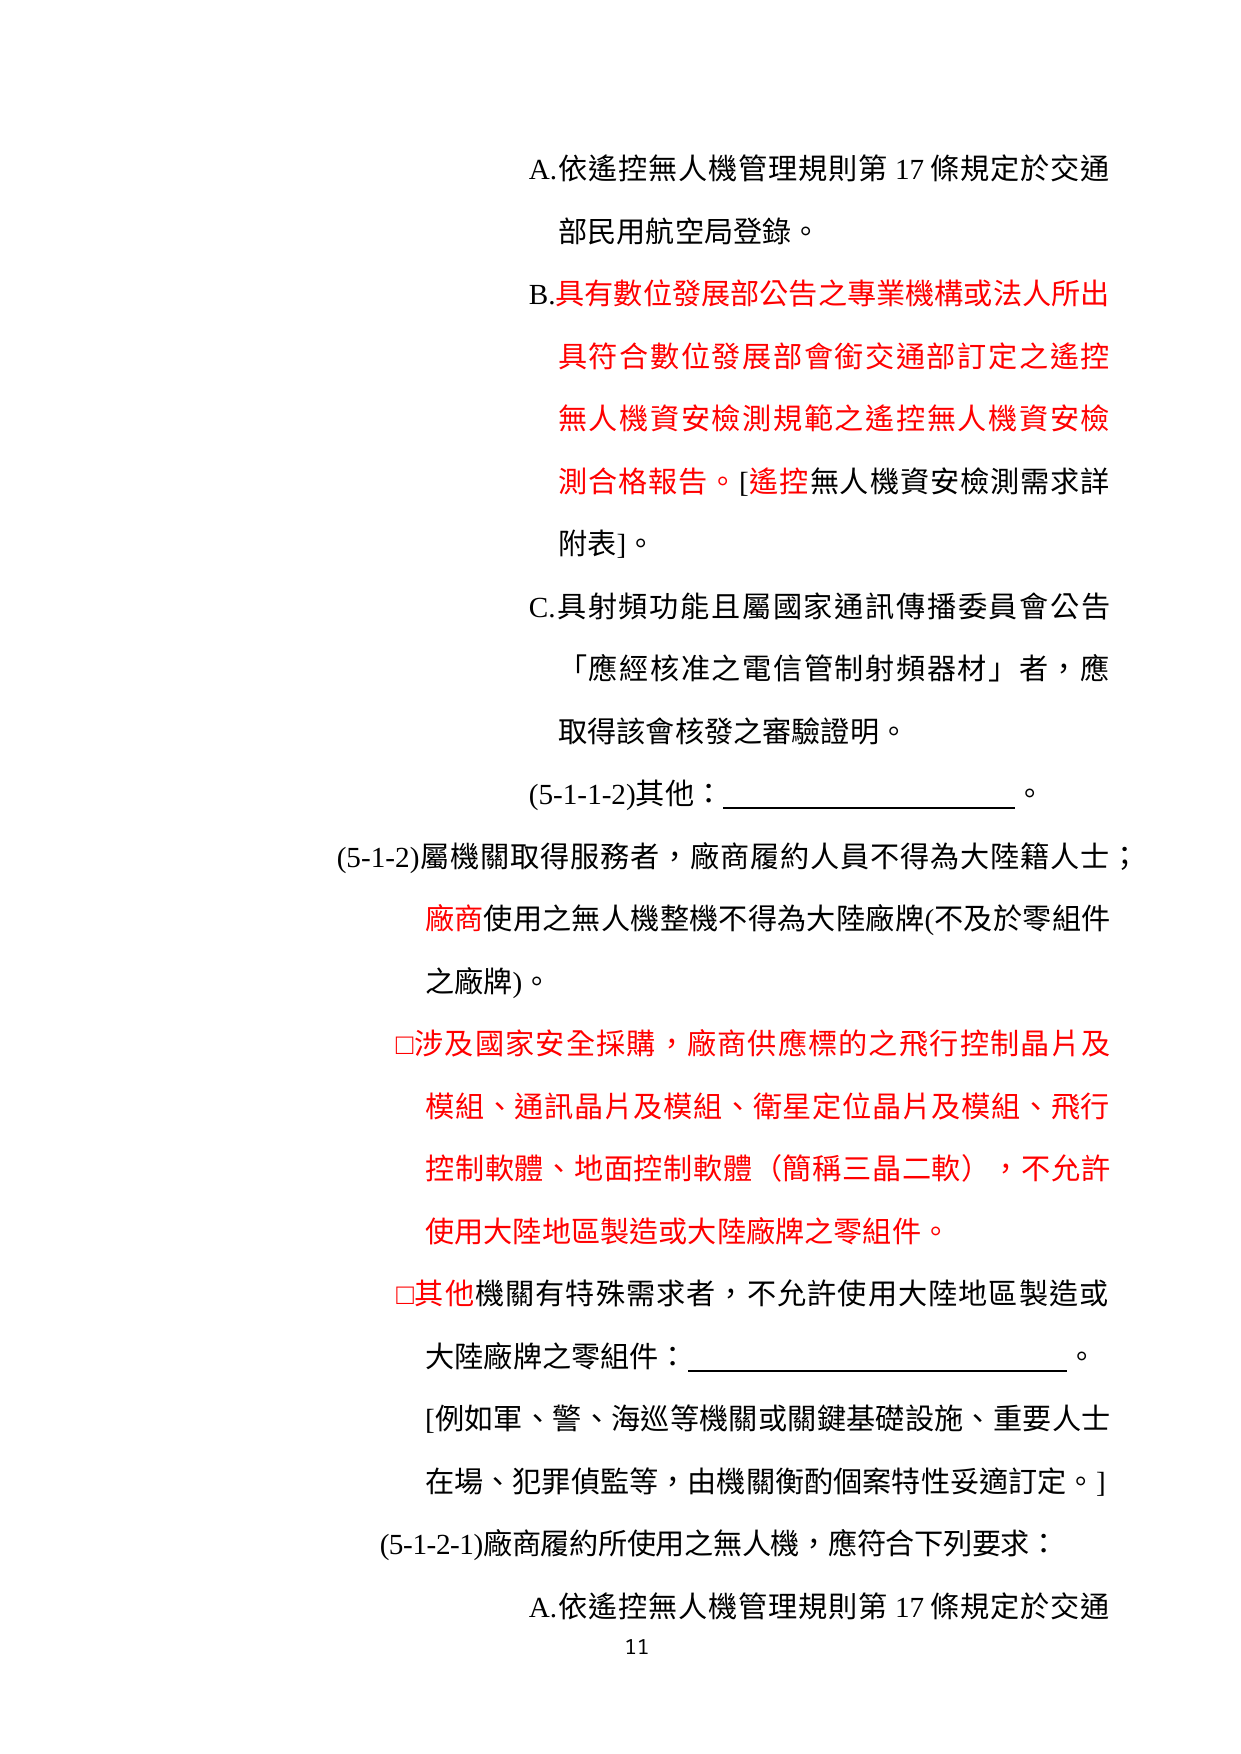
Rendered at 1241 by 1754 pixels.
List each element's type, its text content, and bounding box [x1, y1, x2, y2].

text B.具有數位發展部公告之專業機構或法人所出具符合數位發展部會銜交通部訂定之遙控無人機資安檢測規範之遙控無人機資安檢測合格報告。[遙控無人機資安檢測需求詳附表]。 [529, 250, 1110, 563]
text C.具射頻功能且屬國家通訊傳播委員會公告「應經核准之電信管制射頻器材」者，應取得該會核發之審驗證明。 [529, 563, 1110, 750]
text A.依遙控無人機管理規則第17條規定於交通部民用航空局登錄。 [529, 125, 1110, 250]
text □其他機關有特殊需求者，不允許使用大陸地區製造或大陸廠牌之零組件： 。 [396, 1250, 1110, 1375]
text □涉及國家安全採購，廠商供應標的之飛行控制晶片及模組、通訊晶片及模組、衛星定位晶片及模組、飛行控制軟體、地面控制軟體（簡稱三晶二軟），不允許使用大陸地區製造或大陸廠牌之零組件。 [396, 1000, 1110, 1250]
text (5-1-2-1)廠商履約所使用之無人機，應符合下列要求： [337, 1500, 1110, 1563]
text [例如軍、警、海巡等機關或關鍵基礎設施、重要人士在場、犯罪偵監等，由機關衡酌個案特性妥適訂定。] [425, 1375, 1110, 1500]
text (5-1-2)屬機關取得服務者，廠商履約人員不得為大陸籍人士；廠商使用之無人機整機不得為大陸廠牌(不及於零組件之廠牌)。 [337, 813, 1110, 1000]
text A.依遙控無人機管理規則第17條規定於交通 [529, 1563, 1110, 1625]
text (5-1-1-2)其他： 。 [529, 750, 1110, 813]
